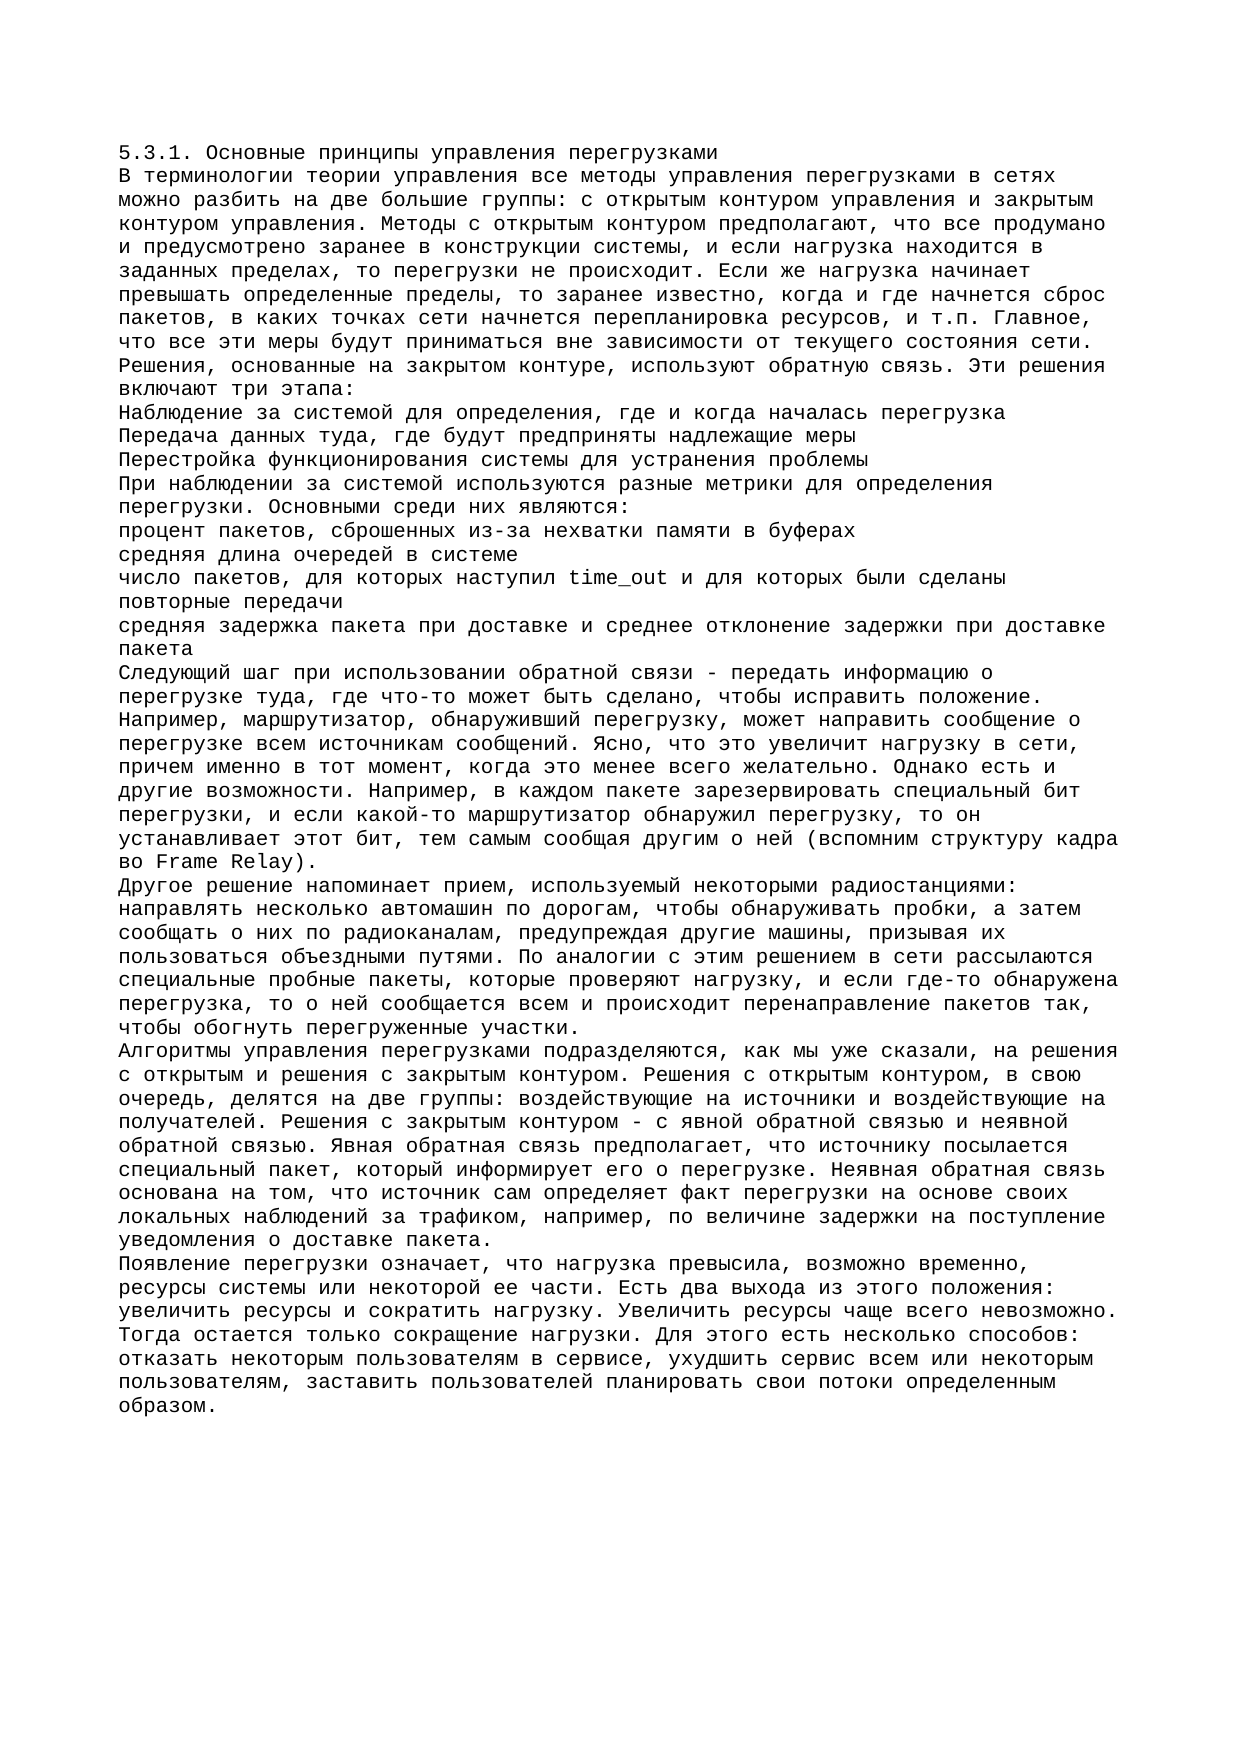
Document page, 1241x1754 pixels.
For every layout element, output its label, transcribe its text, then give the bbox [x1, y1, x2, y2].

text Передача данных туда, где будут предприняты надлежащие меры [118, 426, 1122, 449]
text Перестройка функционирования системы для устранения проблемы [118, 449, 1122, 473]
text При наблюдении за системой используются разные метрики для определения перегрузки. Основными среди них являются: [118, 473, 1122, 520]
text Другое решение напоминает прием, используемый некоторыми радиостанциями: направлять несколько автомашин по дорогам, чтобы обнаруживать пробки, а затем сообщать о них по радиоканалам, предупреждая другие машины, призывая их пользоваться объездными путями. По аналогии с этим решением в сети рассылаются специальные пробные пакеты, которые проверяют нагрузку, и если где-то обнаружена перегрузка, то о ней сообщается всем и происходит перенаправление пакетов так, чтобы обогнуть перегруженные участки. [118, 875, 1122, 1040]
text число пакетов, для которых наступил time_out и для которых были сделаны повторные передачи [118, 567, 1122, 615]
text Решения, основанные на закрытом контуре, используют обратную связь. Эти решения включают три этапа: [118, 354, 1122, 402]
text В терминологии теории управления все методы управления перегрузками в сетях можно разбить на две большие группы: с открытым контуром управления и закрытым контуром управления. Методы с открытым контуром предполагают, что все продумано и предусмотрено заранее в конструкции системы, и если нагрузка находится в заданных пределах, то перегрузки не происходит. Если же нагрузка начинает превышать определенные пределы, то заранее известно, когда и где начнется сброс пакетов, в каких точках сети начнется перепланировка ресурсов, и т.п. Главное, что все эти меры будут приниматься вне зависимости от текущего состояния сети. [118, 165, 1122, 354]
text средняя задержка пакета при доставке и среднее отклонение задержки при доставке пакета [118, 615, 1122, 662]
text Появление перегрузки означает, что нагрузка превысила, возможно временно, ресурсы системы или некоторой ее части. Есть два выхода из этого положения: увеличить ресурсы и сократить нагрузку. Увеличить ресурсы чаще всего невозможно. Тогда остается только сокращение нагрузки. Для этого есть несколько способов: отказать некоторым пользователям в сервисе, ухудшить сервис всем или некоторым пользователям, заставить пользователей планировать свои потоки определенным образом. [118, 1253, 1122, 1419]
text Наблюдение за системой для определения, где и когда началась перегрузка [118, 402, 1122, 426]
text Следующий шаг при использовании обратной связи - передать информацию о перегрузке туда, где что-то может быть сделано, чтобы исправить положение. Например, маршрутизатор, обнаруживший перегрузку, может направить сообщение о перегрузке всем источникам сообщений. Ясно, что это увеличит нагрузку в сети, причем именно в тот момент, когда это менее всего желательно. Однако есть и другие возможности. Например, в каждом пакете зарезервировать специальный бит перегрузки, и если какой-то маршрутизатор обнаружил перегрузку, то он устанавливает этот бит, тем самым сообщая другим о ней (вспомним структуру кадра во Frame Relay). [118, 662, 1122, 875]
text процент пакетов, сброшенных из-за нехватки памяти в буферах [118, 520, 1122, 544]
text средняя длина очередей в системе [118, 544, 1122, 567]
text Алгоритмы управления перегрузками подразделяются, как мы уже сказали, на решения с открытым и решения с закрытым контуром. Решения с открытым контуром, в свою очередь, делятся на две группы: воздействующие на источники и воздействующие на получателей. Решения с закрытым контуром - с явной обратной связью и неявной обратной связью. Явная обратная связь предполагает, что источнику посылается специальный пакет, который информирует его о перегрузке. Неявная обратная связь основана на том, что источник сам определяет факт перегрузки на основе своих локальных наблюдений за трафиком, например, по величине задержки на поступление уведомления о доставке пакета. [118, 1040, 1122, 1253]
text 5.3.1. Основные принципы управления перегрузками [118, 142, 1122, 165]
